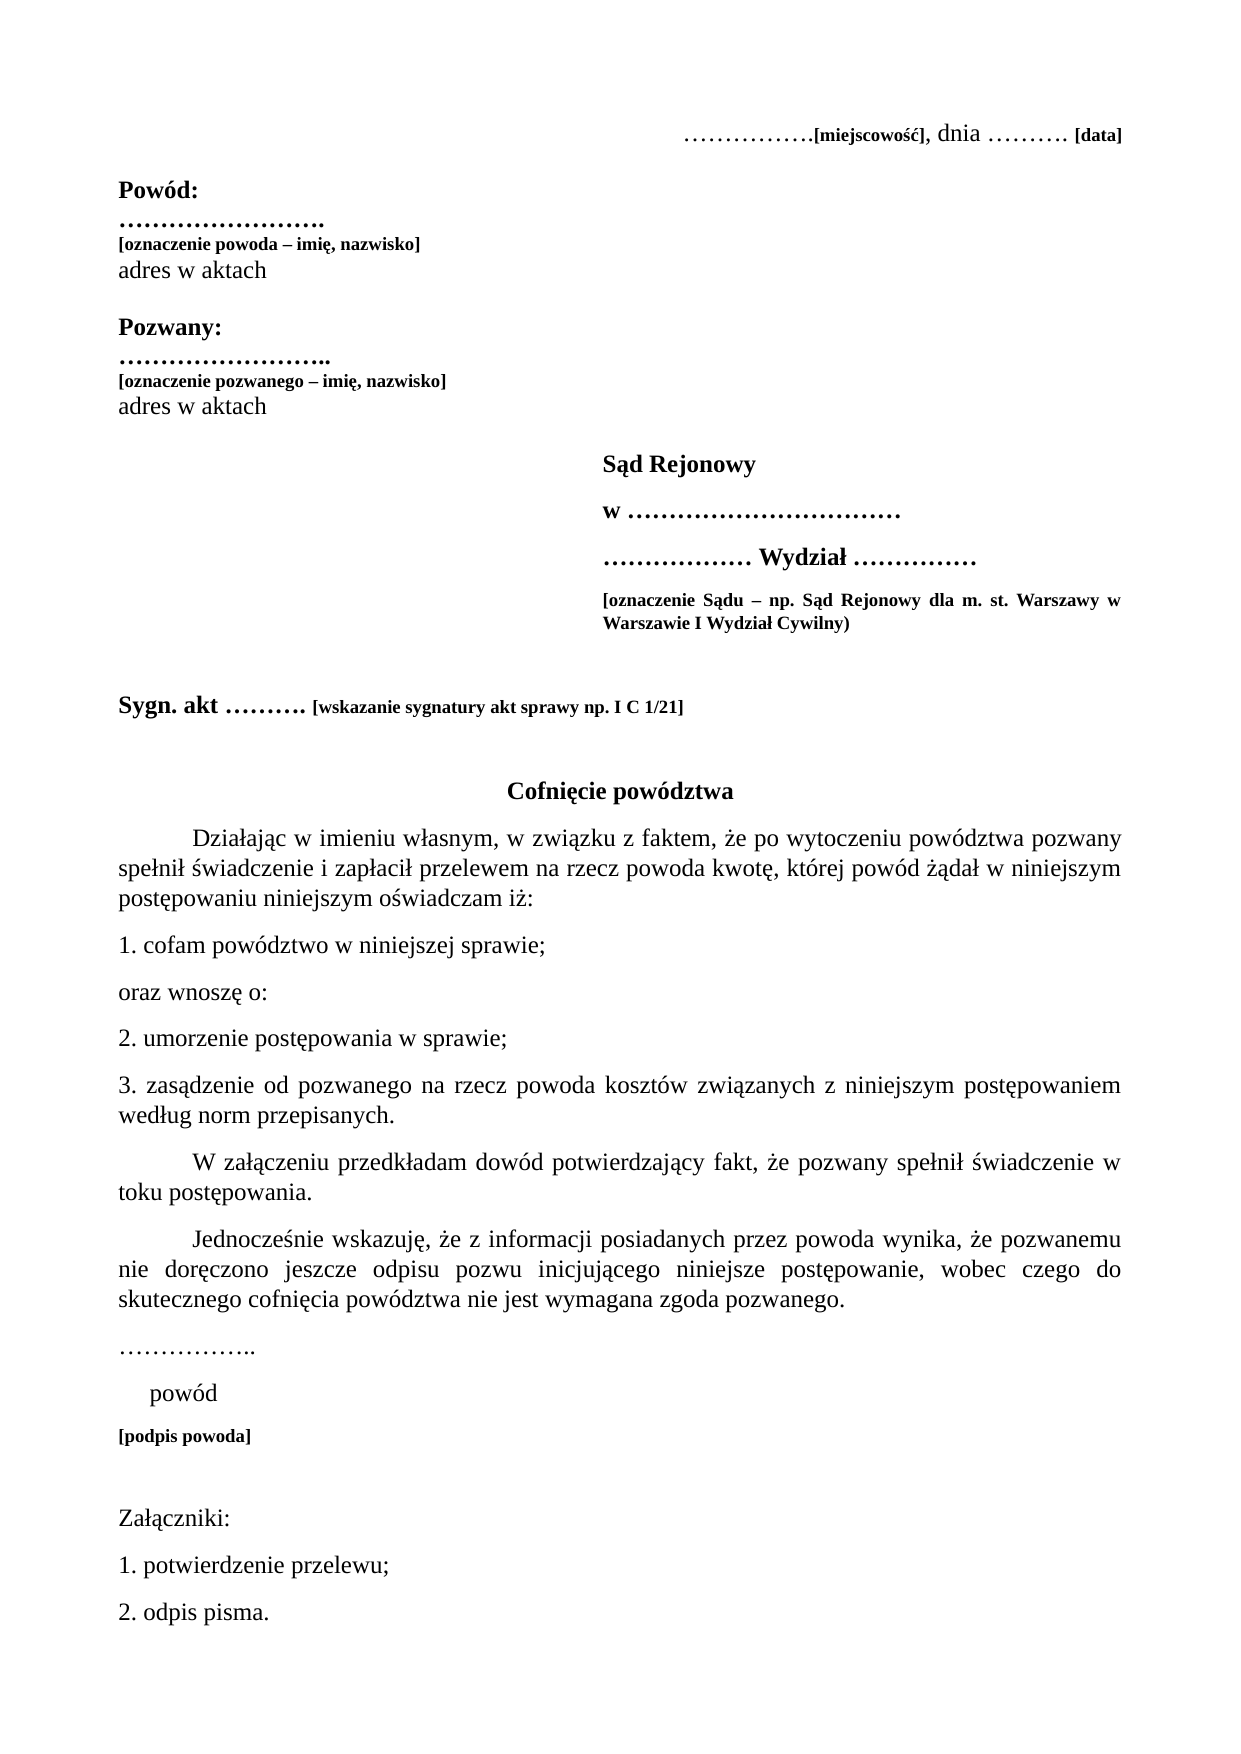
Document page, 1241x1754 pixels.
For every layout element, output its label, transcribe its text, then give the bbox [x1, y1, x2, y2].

text Pozwany: [118, 312, 1122, 341]
text [oznaczenie powoda – imię, nazwisko] [118, 233, 1122, 255]
text Jednocześnie wskazuję, że z informacji posiadanych przez powoda wynika, że pozwanemu nie doręczono jeszcze odpisu pozwu inicjującego niniejsze postępowanie, wobec czego do skutecznego cofnięcia powództwa nie jest wymagana zgoda pozwanego. [118, 1224, 1122, 1313]
text powód [118, 1378, 1122, 1407]
text Załączniki: [118, 1503, 1122, 1532]
text …………….[miejscowość], dnia ………. [data] [118, 118, 1122, 147]
text …………………….. [118, 341, 1122, 370]
text 1. cofam powództwo w niniejszej sprawie; [118, 930, 1122, 959]
text Sąd Rejonowy [602, 449, 1122, 477]
text [oznaczenie pozwanego – imię, nazwisko] [118, 370, 1122, 391]
text ……………………. [118, 204, 1122, 233]
text w …………………………… [602, 496, 1122, 524]
text [podpis powoda] [118, 1424, 1122, 1446]
text 3. zasądzenie od pozwanego na rzecz powoda kosztów związanych z niniejszym postępowaniem według norm przepisanych. [118, 1070, 1122, 1129]
text Cofnięcie powództwa [118, 776, 1122, 805]
text …………….. [118, 1331, 1122, 1360]
text W załączeniu przedkładam dowód potwierdzający fakt, że pozwany spełnił świadczenie w toku postępowania. [118, 1147, 1122, 1206]
text oraz wnoszę o: [118, 977, 1122, 1006]
text adres w aktach [118, 391, 1122, 420]
text [oznaczenie Sądu – np. Sąd Rejonowy dla m. st. Warszawy w Warszawie I Wydział Cywilny) [602, 589, 1122, 633]
text 1. potwierdzenie przelewu; [118, 1550, 1122, 1579]
text adres w aktach [118, 255, 1122, 283]
text ……………… Wydział …………… [602, 542, 1122, 571]
text Powód: [118, 176, 1122, 204]
text Działając w imieniu własnym, w związku z faktem, że po wytoczeniu powództwa pozwany spełnił świadczenie i zapłacił przelewem na rzecz powoda kwotę, której powód żądał w niniejszym postępowaniu niniejszym oświadczam iż: [118, 823, 1122, 912]
text Sygn. akt ………. [wskazanie sygnatury akt sprawy np. I C 1/21] [118, 690, 1122, 719]
text 2. umorzenie postępowania w sprawie; [118, 1023, 1122, 1052]
text 2. odpis pisma. [118, 1597, 1122, 1625]
